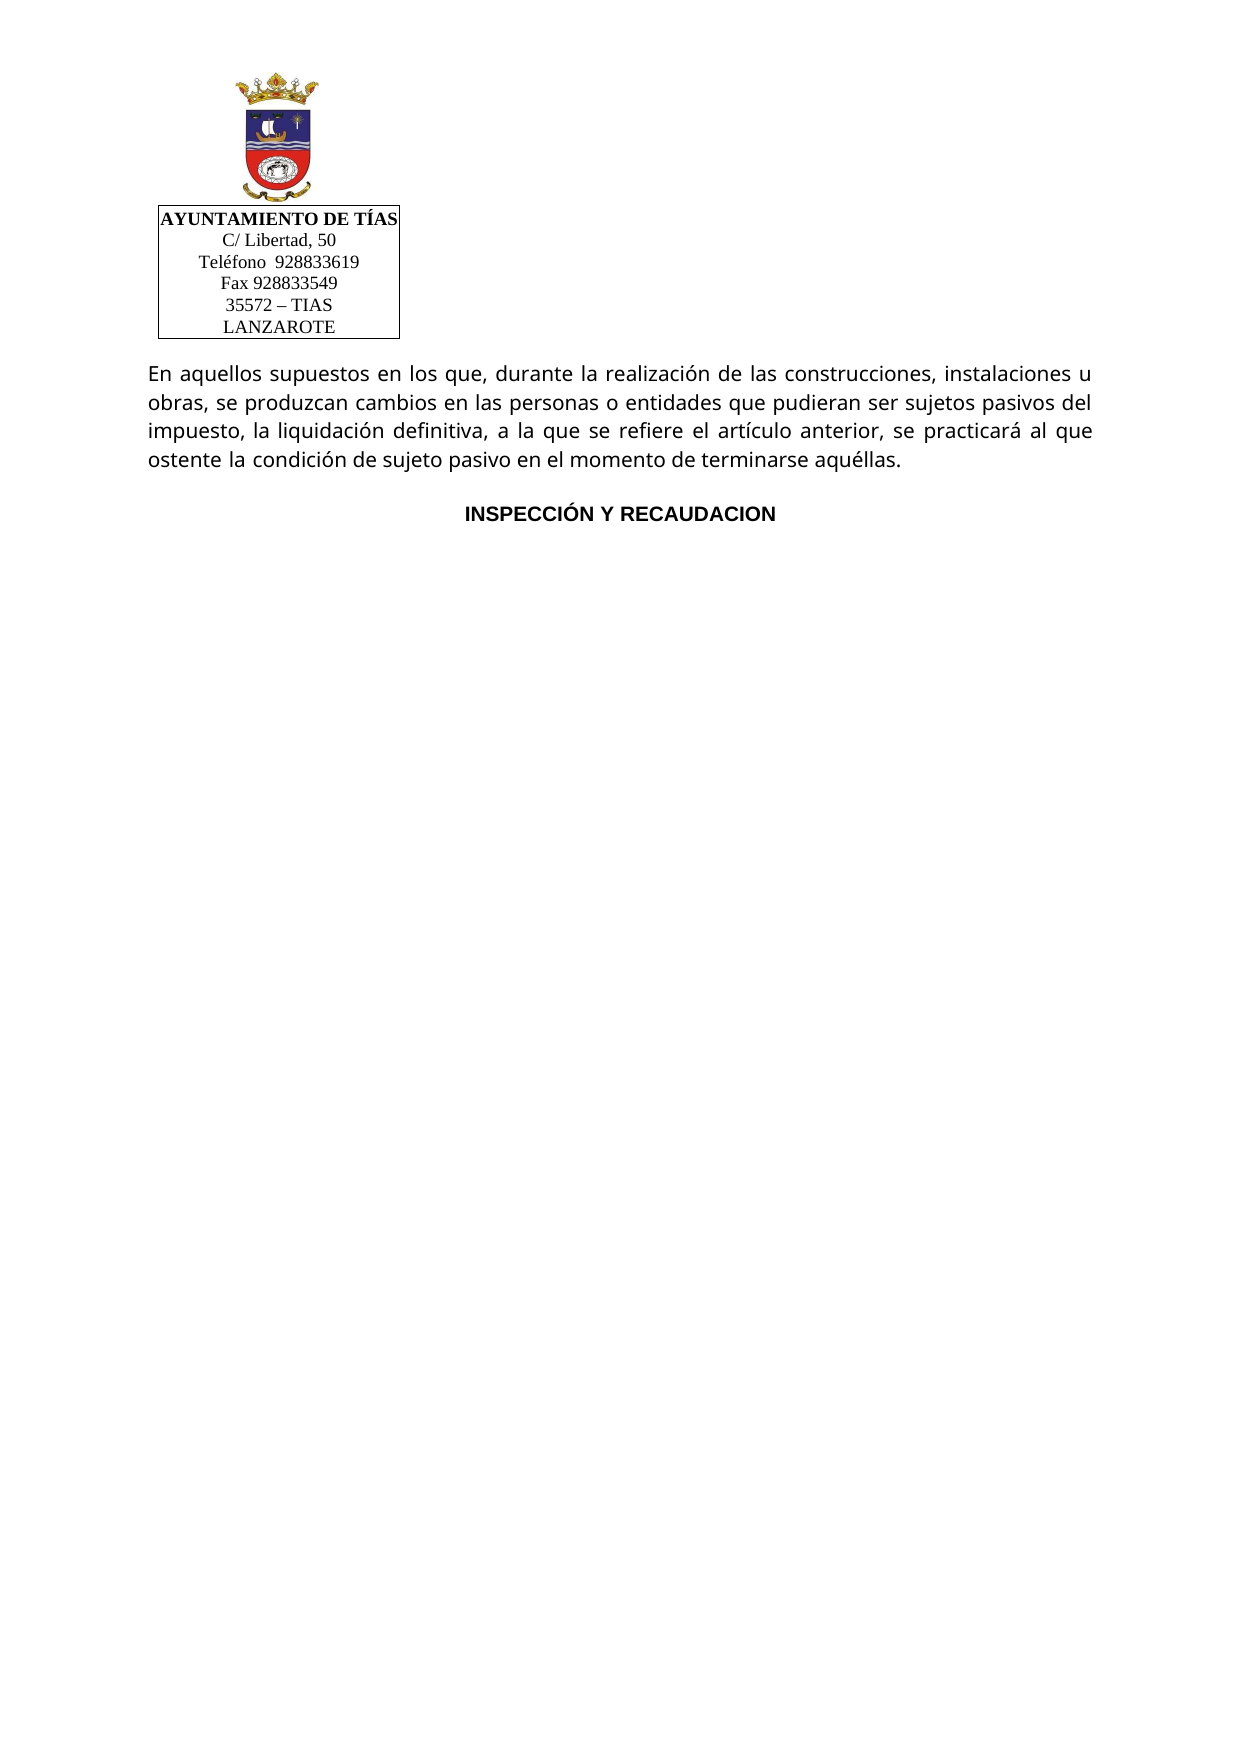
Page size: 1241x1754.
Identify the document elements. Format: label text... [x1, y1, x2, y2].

text En aquellos supuestos en los que, durante la realización de las construcciones, instalaciones u obras, se produzcan cambios en las personas o entidades que pudieran ser sujetos pasivos del impuesto, la liquidación definitiva, a la que se refiere el artículo anterior, se practicará al que ostente la condición de sujeto pasivo en el momento de terminarse aquéllas. [148, 359, 1093, 473]
subtitle INSPECCIÓN Y RECAUDACION [296, 502, 945, 526]
